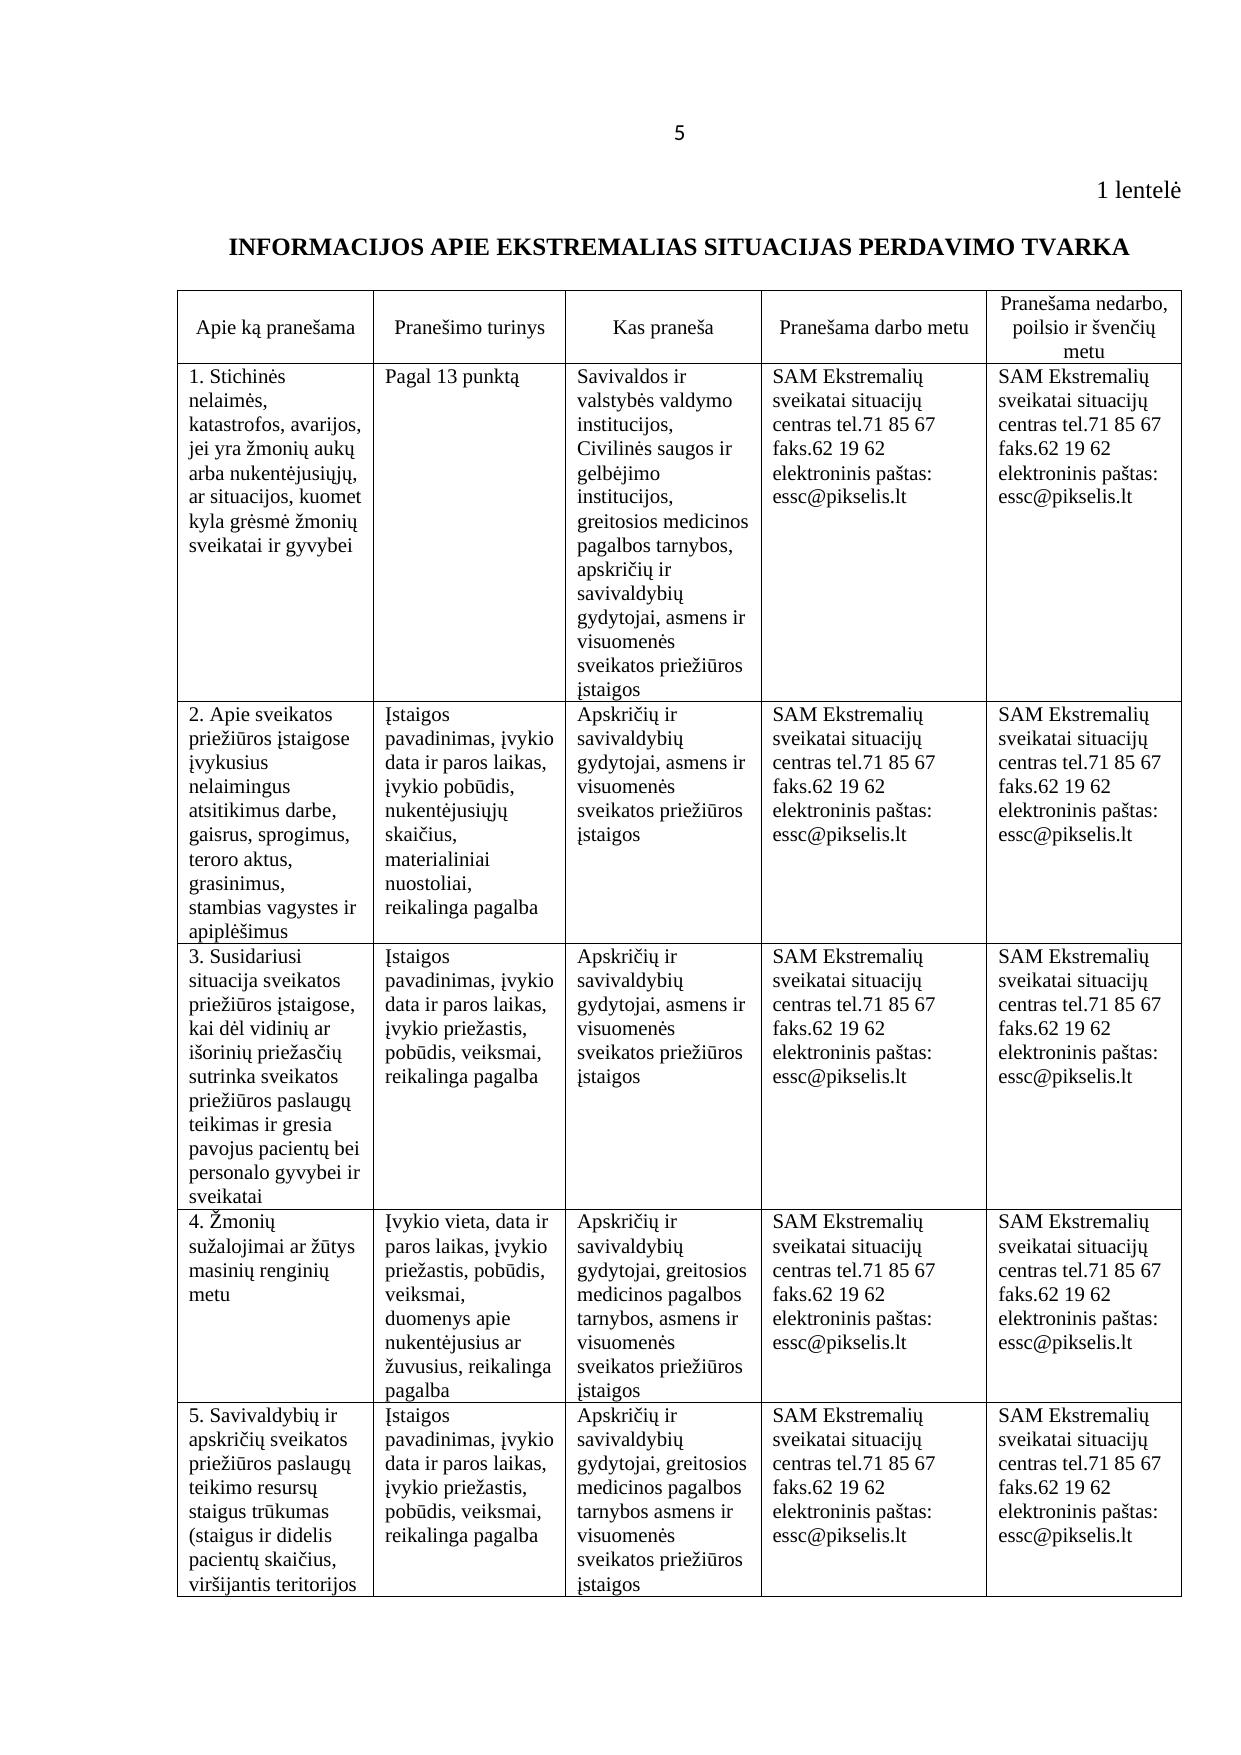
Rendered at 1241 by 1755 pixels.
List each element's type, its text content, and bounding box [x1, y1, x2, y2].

text 1 lentelė [177, 175, 1181, 204]
table_cell SAM Ekstremalių sveikatai situacijų centras tel.71 85 67 faks.62 19 62 elektroninis paštas: essc@pikselis.lt [762, 702, 986, 943]
table_cell SAM Ekstremalių sveikatai situacijų centras tel.71 85 67 faks.62 19 62 elektroninis paštas: essc@pikselis.lt [762, 364, 986, 701]
table_cell SAM Ekstremalių sveikatai situacijų centras tel.71 85 67 faks.62 19 62 elektroninis paštas: essc@pikselis.lt [987, 944, 1181, 1208]
table_cell Įvykio vieta, data ir paros laikas, įvykio priežastis, pobūdis, veiksmai, duomenys apie nukentėjusius ar žuvusius, reikalinga pagalba [374, 1210, 565, 1402]
table_header Kas praneša [566, 291, 761, 363]
table_header Apie ką pranešama [178, 291, 373, 363]
table_cell SAM Ekstremalių sveikatai situacijų centras tel.71 85 67 faks.62 19 62 elektroninis paštas: essc@pikselis.lt [987, 1210, 1181, 1402]
table_cell Apskričių ir savivaldybių gydytojai, greitosios medicinos pagalbos tarnybos asmens ir visuomenės sveikatos priežiūros įstaigos [566, 1403, 761, 1596]
table_header Pranešama darbo metu [762, 291, 986, 363]
table_cell Įstaigos pavadinimas, įvykio data ir paros laikas, įvykio priežastis, pobūdis, veiksmai, reikalinga pagalba [374, 1403, 565, 1596]
table_cell SAM Ekstremalių sveikatai situacijų centras tel.71 85 67 faks.62 19 62 elektroninis paštas: essc@pikselis.lt [987, 1403, 1181, 1596]
table_cell SAM Ekstremalių sveikatai situacijų centras tel.71 85 67 faks.62 19 62 elektroninis paštas: essc@pikselis.lt [762, 944, 986, 1208]
table_cell Apskričių ir savivaldybių gydytojai, greitosios medicinos pagalbos tarnybos, asmens ir visuomenės sveikatos priežiūros įstaigos [566, 1210, 761, 1402]
table_cell Apskričių ir savivaldybių gydytojai, asmens ir visuomenės sveikatos priežiūros įstaigos [566, 702, 761, 943]
text INFORMACIJOS APIE EKSTREMALIAS SITUACIJAS PERDAVIMO TVARKA [177, 232, 1181, 261]
table_cell 3. Susidariusi situacija sveikatos priežiūros įstaigose, kai dėl vidinių ar išorinių priežasčių sutrinka sveikatos priežiūros paslaugų teikimas ir gresia pavojus pacientų bei personalo gyvybei ir sveikatai [178, 944, 373, 1208]
table_cell 4. Žmonių sužalojimai ar žūtys masinių renginių metu [178, 1210, 373, 1402]
table_cell 5. Savivaldybių ir apskričių sveikatos priežiūros paslaugų teikimo resursų staigus trūkumas (staigus ir didelis pacientų skaičius, viršijantis teritorijos [178, 1403, 373, 1596]
table_cell Įstaigos pavadinimas, įvykio data ir paros laikas, įvykio priežastis, pobūdis, veiksmai, reikalinga pagalba [374, 944, 565, 1208]
table_cell SAM Ekstremalių sveikatai situacijų centras tel.71 85 67 faks.62 19 62 elektroninis paštas: essc@pikselis.lt [987, 702, 1181, 943]
table_cell SAM Ekstremalių sveikatai situacijų centras tel.71 85 67 faks.62 19 62 elektroninis paštas: essc@pikselis.lt [762, 1210, 986, 1402]
table_cell Apskričių ir savivaldybių gydytojai, asmens ir visuomenės sveikatos priežiūros įstaigos [566, 944, 761, 1208]
table_cell SAM Ekstremalių sveikatai situacijų centras tel.71 85 67 faks.62 19 62 elektroninis paštas: essc@pikselis.lt [762, 1403, 986, 1596]
table_header Pranešimo turinys [374, 291, 565, 363]
table_cell SAM Ekstremalių sveikatai situacijų centras tel.71 85 67 faks.62 19 62 elektroninis paštas: essc@pikselis.lt [987, 364, 1181, 701]
table_cell Pagal 13 punktą [374, 364, 565, 701]
table_header Pranešama nedarbo, poilsio ir švenčių metu [987, 291, 1181, 363]
table_cell Savivaldos ir valstybės valdymo institucijos, Civilinės saugos ir gelbėjimo institucijos, greitosios medicinos pagalbos tarnybos, apskričių ir savivaldybių gydytojai, asmens ir visuomenės sveikatos priežiūros įstaigos [566, 364, 761, 701]
table_cell 2. Apie sveikatos priežiūros įstaigose įvykusius nelaimingus atsitikimus darbe, gaisrus, sprogimus, teroro aktus, grasinimus, stambias vagystes ir apiplėšimus [178, 702, 373, 943]
table_cell Įstaigos pavadinimas, įvykio data ir paros laikas, įvykio pobūdis, nukentėjusiųjų skaičius, materialiniai nuostoliai, reikalinga pagalba [374, 702, 565, 943]
table_cell 1. Stichinės nelaimės, katastrofos, avarijos, jei yra žmonių aukų arba nukentėjusiųjų, ar situacijos, kuomet kyla grėsmė žmonių sveikatai ir gyvybei [178, 364, 373, 701]
